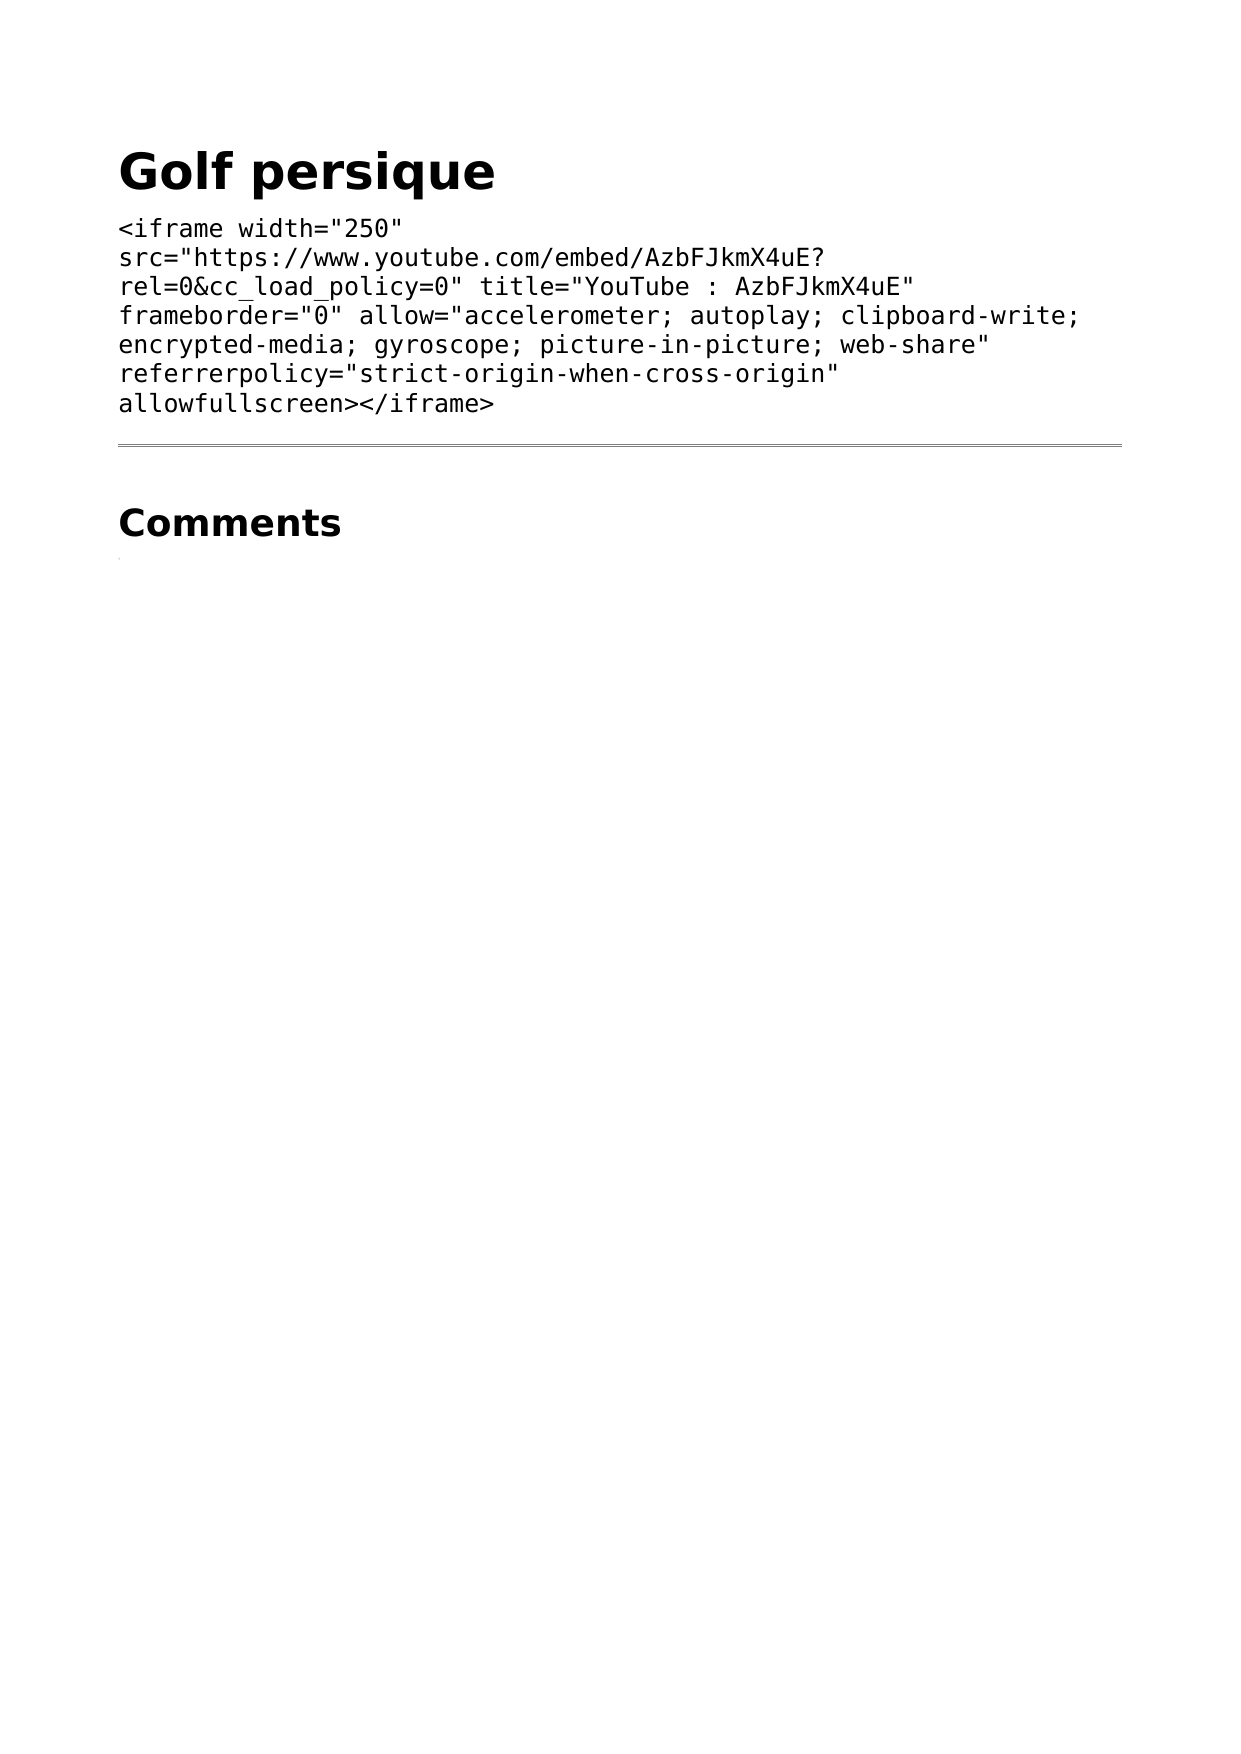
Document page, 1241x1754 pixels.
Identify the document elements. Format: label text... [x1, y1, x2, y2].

text <iframe width="250" src="https://www.youtube.com/embed/AzbFJkmX4uE?rel=0&cc_load_policy=0" title="YouTube : AzbFJkmX4uE" frameborder="0" allow="accelerometer; autoplay; clipboard-write; encrypted-media; gyroscope; picture-in-picture; web-share" referrerpolicy="strict-origin-when-cross-origin" allowfullscreen></iframe> [118, 214, 1122, 418]
subtitle Golf persique [118, 143, 1122, 201]
subtitle Comments [118, 501, 1122, 545]
